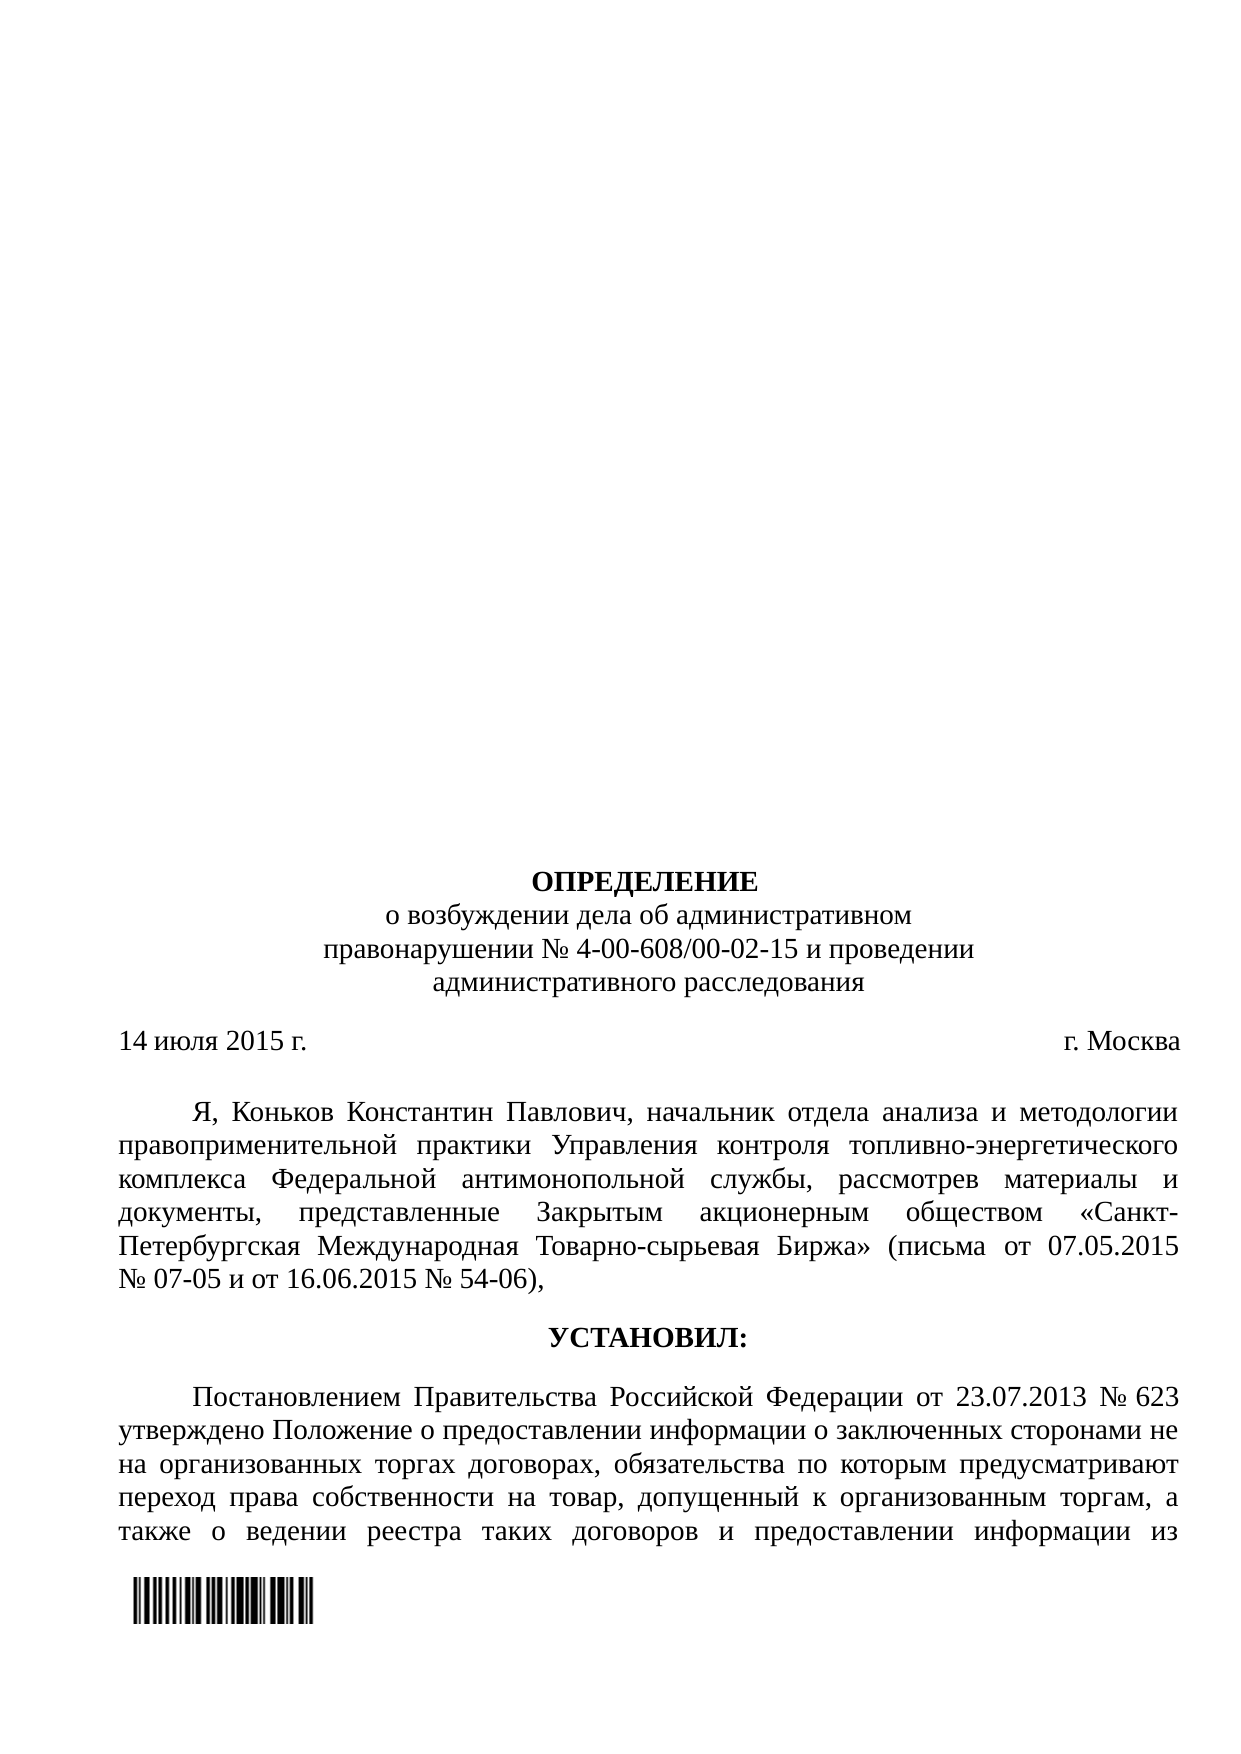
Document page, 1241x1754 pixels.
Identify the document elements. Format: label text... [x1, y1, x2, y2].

table_cell [118, 512, 672, 545]
table_header 14 июля 2015 г. [118, 1023, 649, 1056]
text УСТАНОВИЛ: [117, 1320, 1179, 1354]
text правонарушении № 4-00-608/00-02-15 и проведении [118, 931, 1179, 964]
table_cell [672, 344, 1179, 378]
table_header г. Москва [649, 1023, 1181, 1056]
picture [118, 1577, 331, 1624]
table_cell [672, 244, 1179, 277]
text о возбуждении дела об административном [118, 897, 1179, 931]
table_header [118, 210, 672, 243]
table_cell [672, 445, 1179, 478]
table_cell [672, 646, 1179, 679]
table_cell [118, 579, 672, 612]
table_header [672, 210, 1179, 243]
table_cell [118, 277, 672, 311]
table_cell [118, 646, 672, 679]
table_cell [118, 478, 672, 512]
table_cell [118, 411, 672, 445]
table_cell [672, 311, 1179, 344]
table_cell [672, 277, 1179, 311]
table_cell [672, 512, 1179, 545]
table_cell [118, 545, 672, 579]
table_cell [118, 244, 672, 277]
text административного расследования [118, 964, 1179, 998]
table_cell [118, 378, 672, 411]
table_cell [672, 613, 1179, 646]
table_cell [672, 478, 1179, 512]
table_cell [118, 613, 672, 646]
table_cell [672, 378, 1179, 411]
table_cell [672, 545, 1179, 579]
text Я, Коньков Константин Павлович, начальник отдела анализа и методологии правоприменительной практики Управления контроля топливно-энергетического комплекса Федеральной антимонопольной службы, рассмотрев материалы и документы, представленные Закрытым акционерным обществом «Санкт-Петербургская Международная Товарно-сырьевая Биржа» (письма от 07.05.2015 № 07-05 и от 16.06.2015 № 54-06), [118, 1094, 1179, 1295]
table_cell [118, 344, 672, 378]
text ОПРЕДЕЛЕНИЕ [118, 864, 1179, 897]
table_cell [118, 445, 672, 478]
table_cell [672, 411, 1179, 445]
table_cell [672, 579, 1179, 612]
text Постановлением Правительства Российской Федерации от 23.07.2013 № 623 утверждено Положение о предоставлении информации о заключенных сторонами не на организованных торгах договорах, обязательства по которым предусматривают переход права собственности на товар, допущенный к организованным торгам, а также о ведении реестра таких договоров и предоставлении информации из [118, 1379, 1179, 1546]
table_cell [118, 311, 672, 344]
